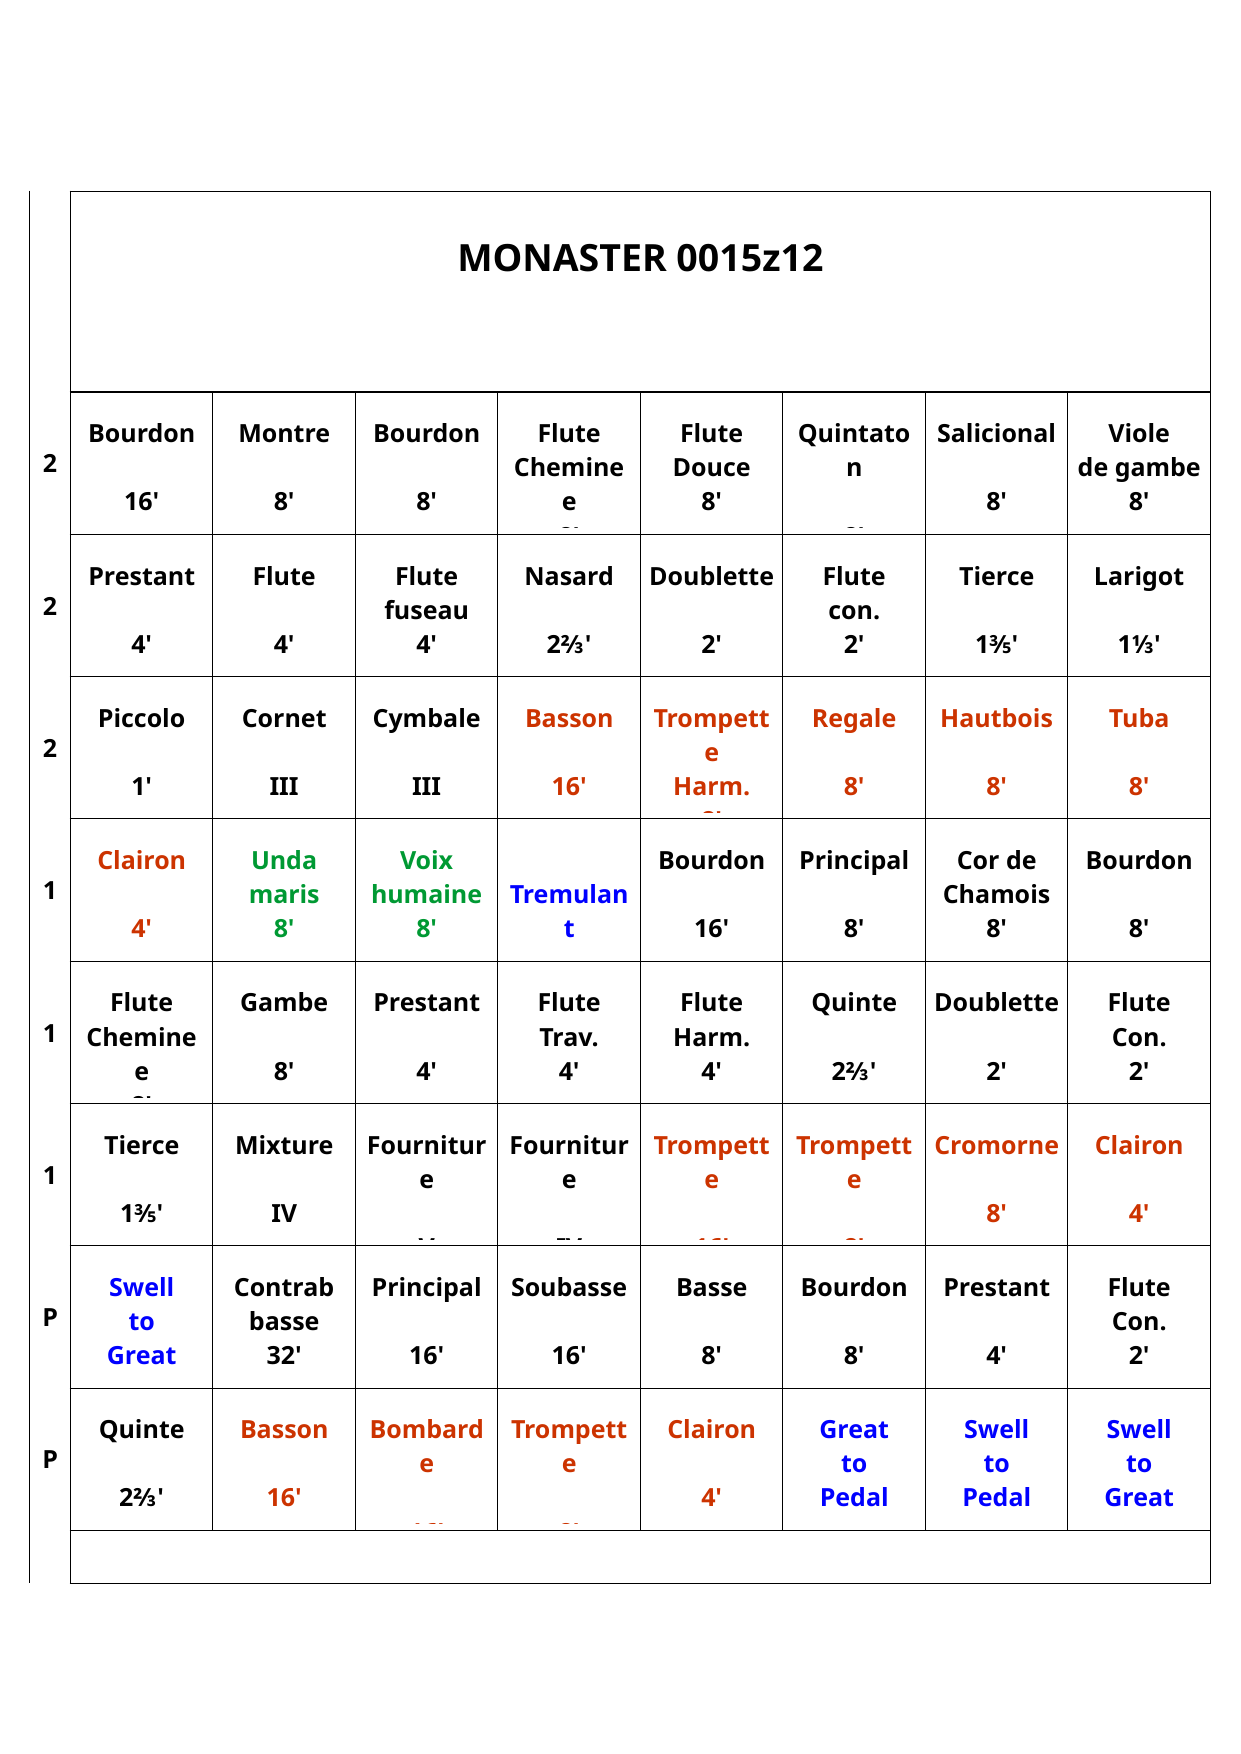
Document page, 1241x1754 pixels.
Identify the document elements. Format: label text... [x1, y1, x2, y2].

table_cell 1 [30, 1103, 70, 1245]
table_cell Larigot 1⅓' [1068, 535, 1210, 676]
table_cell P [30, 1245, 70, 1387]
table_cell 1 [30, 961, 70, 1103]
table_cell Doublette 2' [926, 962, 1067, 1103]
table_cell Trompette 8' [498, 1389, 640, 1530]
table_cell Unda maris 8' [213, 819, 355, 961]
table_cell Trompette Harm. 8' [641, 677, 782, 818]
table_cell P [30, 1388, 70, 1530]
table_header [30, 191, 70, 391]
table_cell Flute fuseau 4' [356, 535, 497, 676]
table_cell 2 [30, 534, 70, 676]
table_cell Swell to Great [71, 1246, 212, 1387]
table_cell Gambe 8' [213, 962, 355, 1103]
table_cell Nasard 2⅔' [498, 535, 640, 676]
table_cell Bourdon 16' [641, 819, 782, 961]
table_cell Great to Pedal [783, 1389, 925, 1530]
table_cell Flute Trav. 4' [498, 962, 640, 1103]
table_cell Regale 8' [783, 677, 925, 818]
table_cell Trompette 16' [641, 1104, 782, 1245]
table_cell [71, 1531, 1210, 1583]
table_cell Flute Con. 2' [1068, 1246, 1210, 1387]
table_cell Prestant 4' [71, 535, 212, 676]
table_cell Tuba 8' [1068, 677, 1210, 818]
table_cell Flute Cheminee 8' [498, 393, 640, 534]
table_cell Doublette 2' [641, 535, 782, 676]
table_cell Bourdon 8' [1068, 819, 1210, 961]
table_cell Cornet III [213, 677, 355, 818]
table_cell Quinte 2⅔' [71, 1389, 212, 1530]
table_cell Cymbale III [356, 677, 497, 818]
table_cell Flute con. 2' [783, 535, 925, 676]
table_cell Quintaton 8' [783, 393, 925, 534]
table_header MONASTER 0015z12 [71, 192, 1210, 391]
table_cell Bombarde 16' [356, 1389, 497, 1530]
table_cell Swell to Great [1068, 1389, 1210, 1530]
table_cell 2 [30, 676, 70, 818]
table_cell Mixture IV [213, 1104, 355, 1245]
table_cell Fourniture V [356, 1104, 497, 1245]
table_cell Bourdon 16' [71, 393, 212, 534]
table_cell Piccolo 1' [71, 677, 212, 818]
table_cell Flute Cheminee 8' [71, 962, 212, 1103]
table_cell Tierce 1⅗' [926, 535, 1067, 676]
table_cell Voix humaine 8' [356, 819, 497, 961]
table_cell Clairon 4' [641, 1389, 782, 1530]
table_cell Trompette 8' [783, 1104, 925, 1245]
table_cell Bourdon 8' [356, 393, 497, 534]
table_cell Tierce 1⅗' [71, 1104, 212, 1245]
table_cell Viole de gambe 8' [1068, 393, 1210, 534]
table_cell 1 [30, 818, 70, 961]
table_cell Flute Con. 2' [1068, 962, 1210, 1103]
table_cell Flute Douce 8' [641, 393, 782, 534]
table_cell Principal 16' [356, 1246, 497, 1387]
table_cell Fourniture IV [498, 1104, 640, 1245]
table_cell [30, 1530, 70, 1583]
table_cell Clairon 4' [71, 819, 212, 961]
table_cell Prestant 4' [926, 1246, 1067, 1387]
table_cell Flute Harm. 4' [641, 962, 782, 1103]
table_cell Tremulant [498, 819, 640, 961]
table_cell Basson 16' [498, 677, 640, 818]
table_cell Clairon 4' [1068, 1104, 1210, 1245]
table_cell Contrab basse 32' [213, 1246, 355, 1387]
table_cell Soubasse 16' [498, 1246, 640, 1387]
table_cell Basse 8' [641, 1246, 782, 1387]
table_cell Hautbois 8' [926, 677, 1067, 818]
table_cell 2 [30, 391, 70, 534]
table_cell Bourdon 8' [783, 1246, 925, 1387]
table_cell Basson 16' [213, 1389, 355, 1530]
table_cell Prestant 4' [356, 962, 497, 1103]
table_cell Swell to Pedal [926, 1389, 1067, 1530]
table_cell Cromorne 8' [926, 1104, 1067, 1245]
table_cell Flute 4' [213, 535, 355, 676]
table_cell Principal 8' [783, 819, 925, 961]
table_cell Montre 8' [213, 393, 355, 534]
table_cell Quinte 2⅔' [783, 962, 925, 1103]
table_cell Salicional 8' [926, 393, 1067, 534]
table_cell Cor de Chamois 8' [926, 819, 1067, 961]
